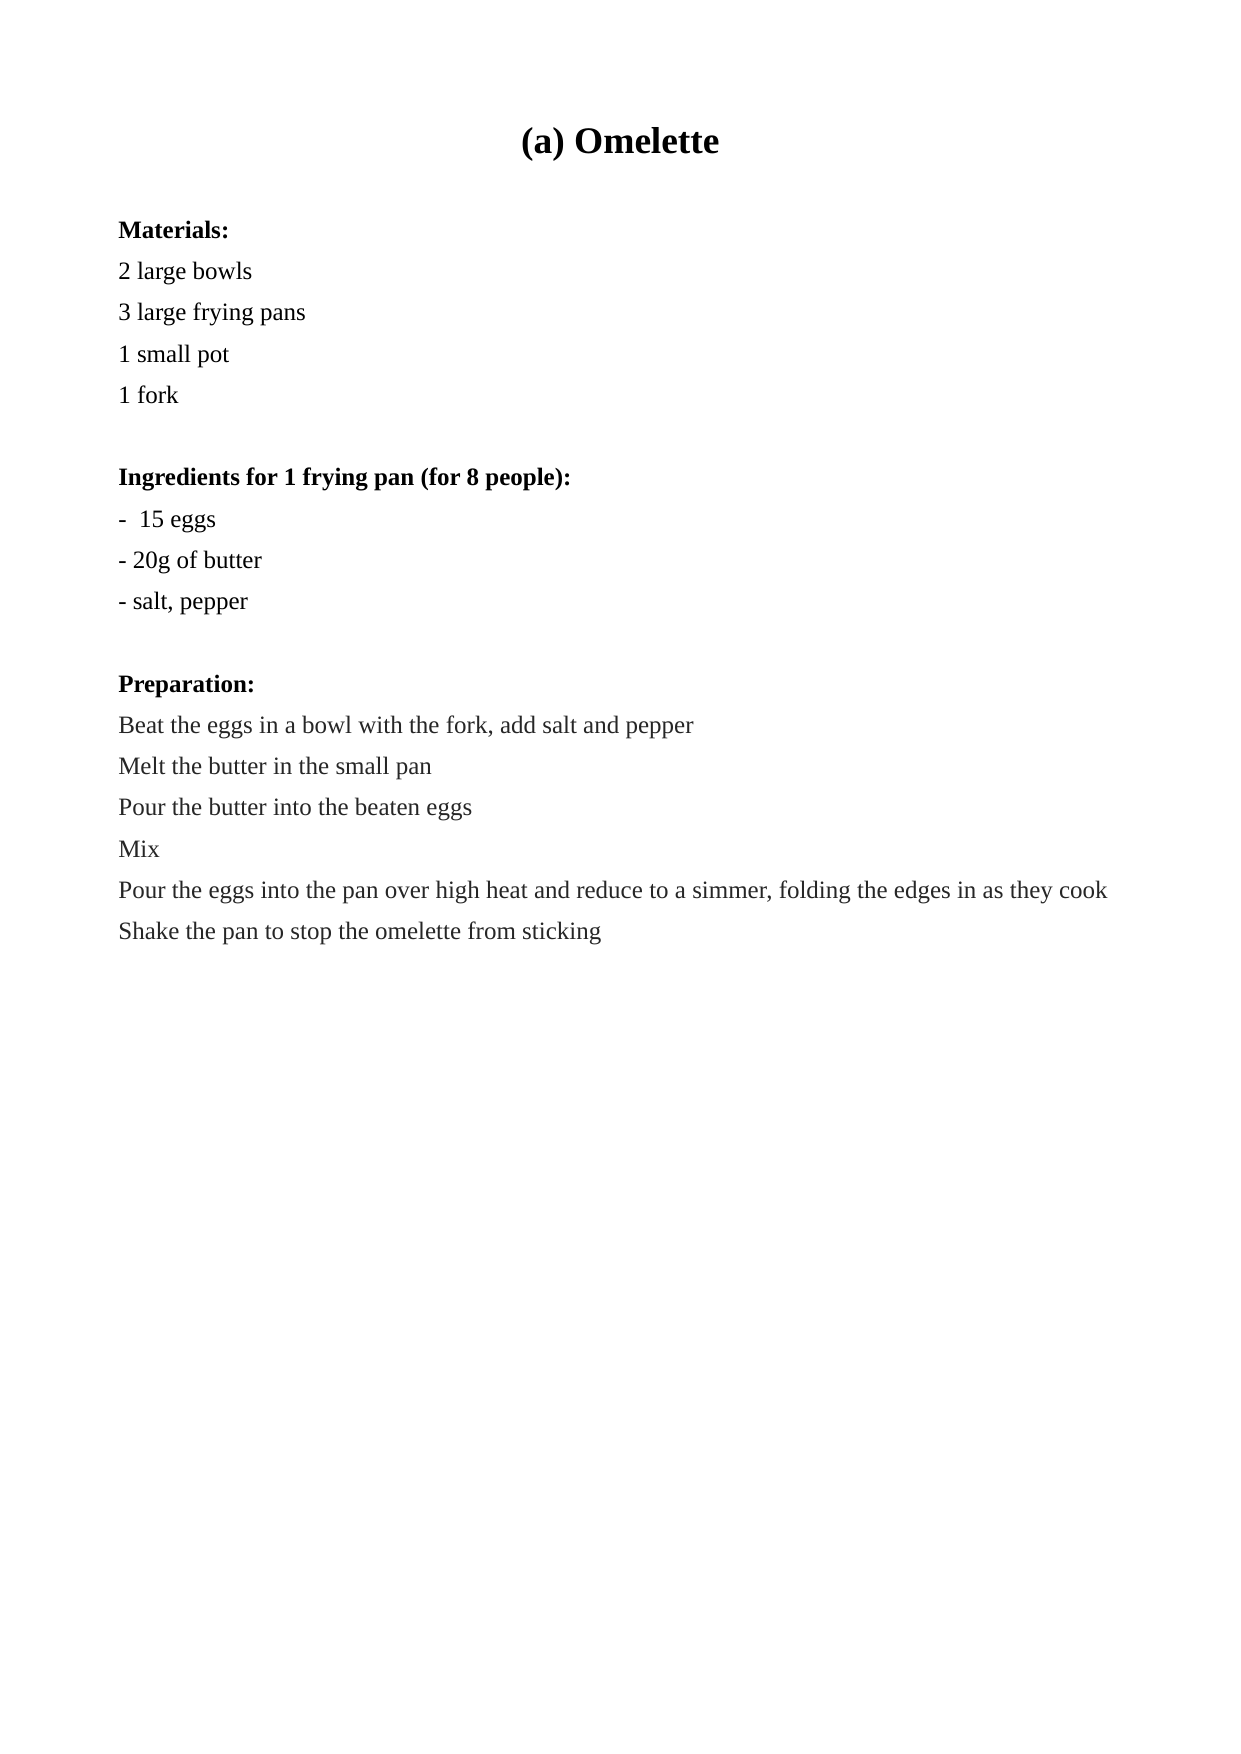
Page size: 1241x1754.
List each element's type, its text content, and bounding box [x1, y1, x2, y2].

text Mix [118, 834, 1122, 862]
text - salt, pepper [118, 586, 1122, 615]
text - 15 eggs [118, 504, 1122, 532]
text - 20g of butter [118, 545, 1122, 574]
text Pour the butter into the beaten eggs [118, 792, 1122, 821]
text Ingredients for 1 frying pan (for 8 people): [118, 462, 1122, 491]
text Pour the eggs into the pan over high heat and reduce to a simmer, folding the edges in as they cook [118, 875, 1122, 904]
text (a) Omelette [118, 118, 1122, 161]
text Materials: [118, 215, 1122, 244]
text Beat the eggs in a bowl with the fork, add salt and pepper [118, 710, 1122, 739]
text 3 large frying pans [118, 297, 1122, 326]
text 2 large bowls [118, 256, 1122, 285]
text 1 small pot [118, 339, 1122, 367]
text Melt the butter in the small pan [118, 751, 1122, 780]
text 1 fork [118, 380, 1122, 409]
text Shake the pan to stop the omelette from sticking [118, 916, 1122, 945]
text Preparation: [118, 669, 1122, 697]
